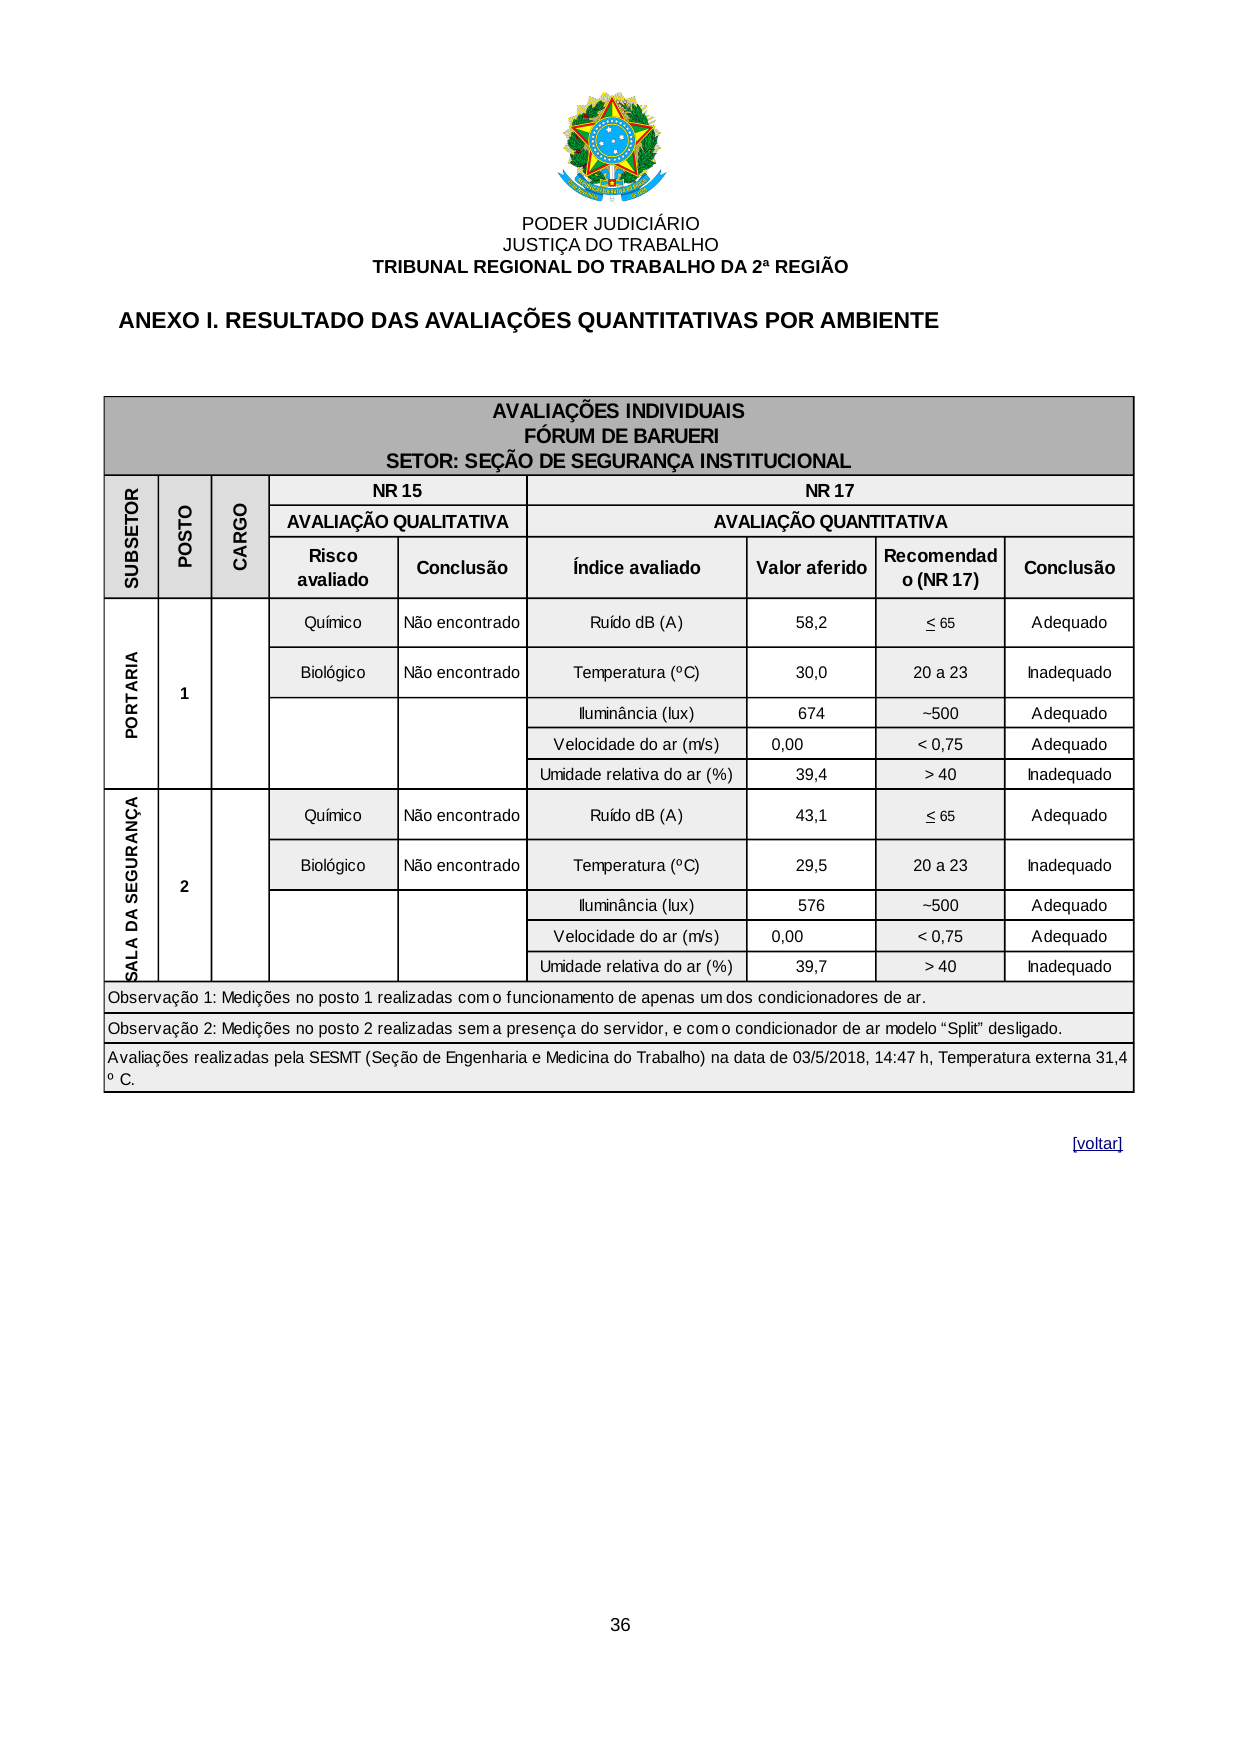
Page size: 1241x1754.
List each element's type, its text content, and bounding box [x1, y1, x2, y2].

text [voltar] [118, 1134, 1122, 1153]
subtitle ANEXO I. RESULTADO DAS AVALIAÇÕES QUANTITATIVAS POR AMBIENTE [118, 307, 1122, 333]
